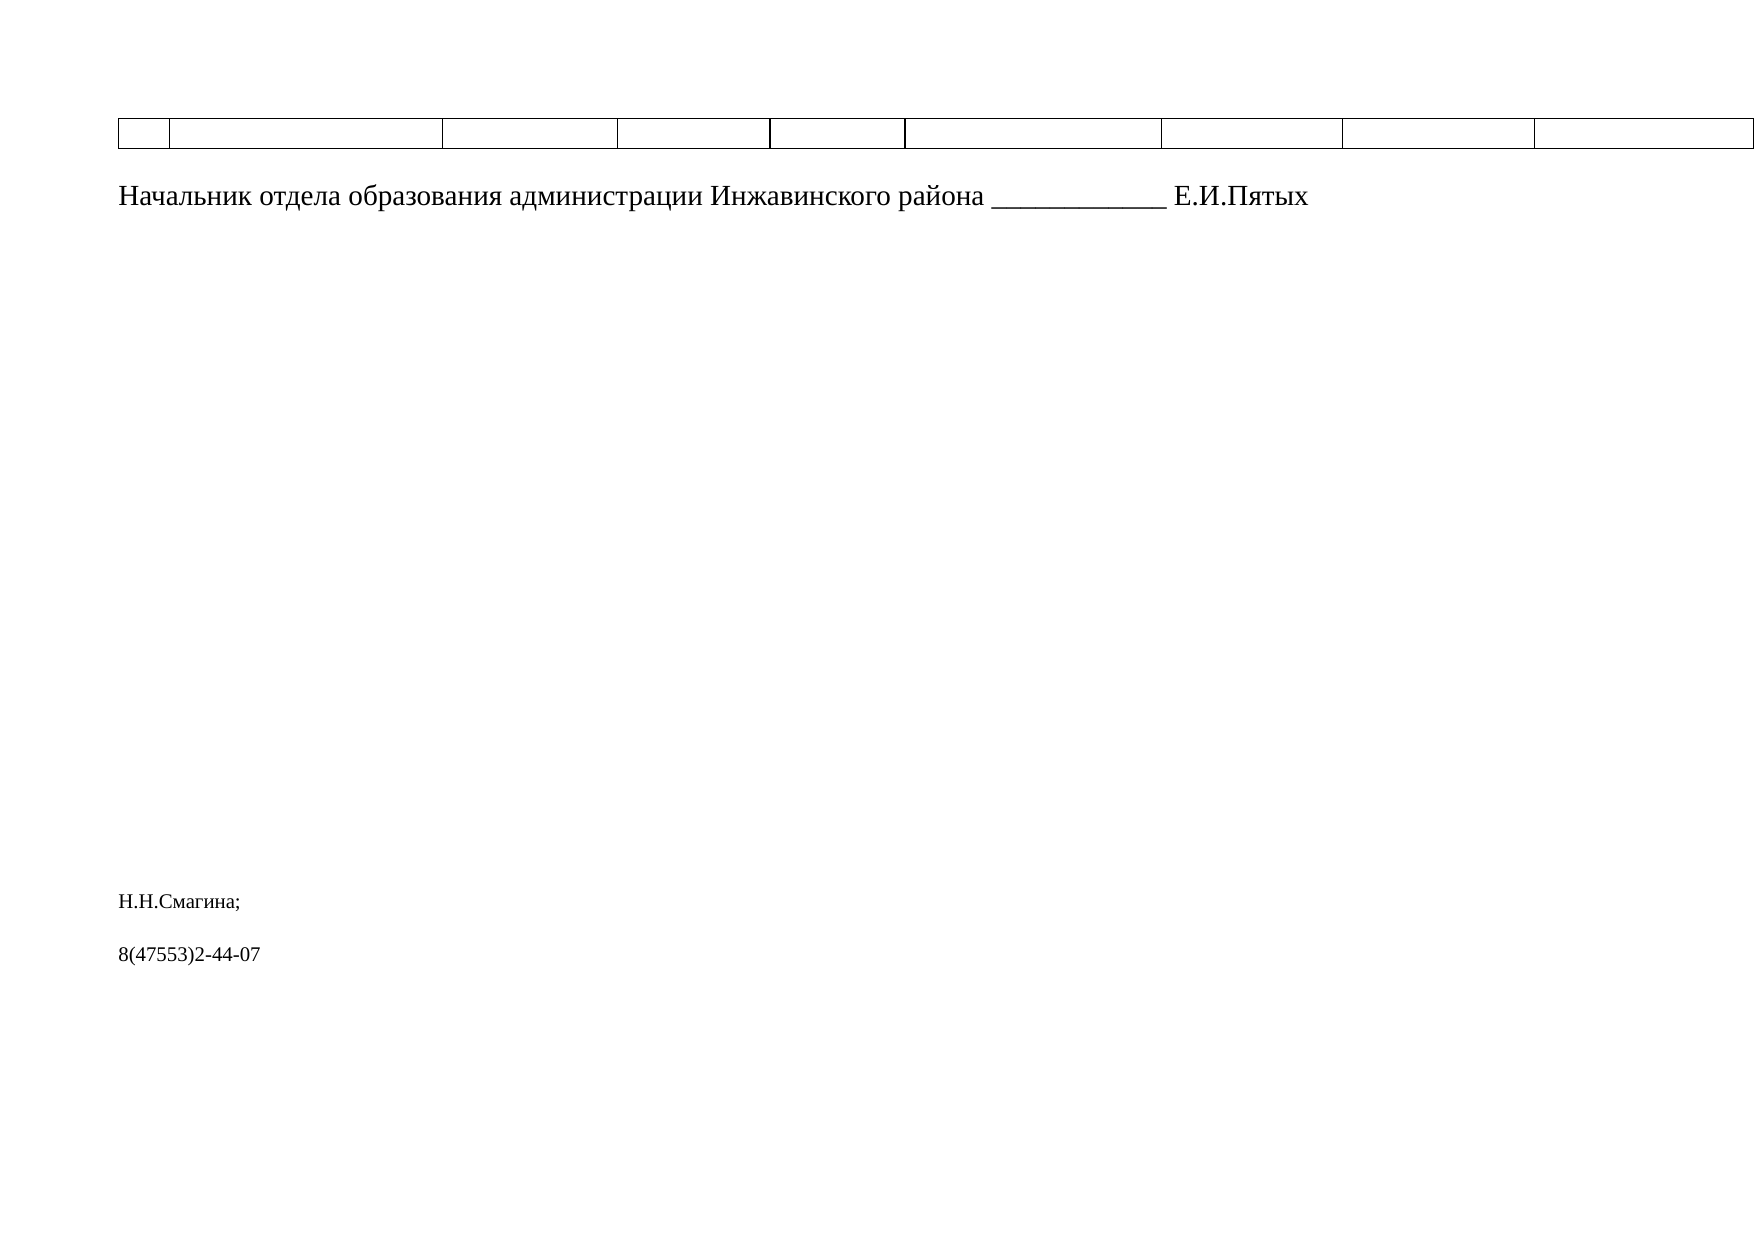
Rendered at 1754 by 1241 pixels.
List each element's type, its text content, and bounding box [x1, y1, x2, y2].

table_cell [1162, 119, 1342, 148]
table_cell [119, 119, 169, 148]
table_cell [618, 119, 769, 148]
table_cell [443, 119, 617, 148]
table_cell [771, 119, 904, 148]
table_cell [170, 119, 442, 148]
text Начальник отдела образования администрации Инжавинского района ____________ Е.И.Пятых [118, 178, 1636, 212]
table_cell [1535, 119, 1753, 148]
table_cell [1343, 119, 1534, 148]
text Н.Н.Смагина; [118, 889, 1636, 913]
table_cell [906, 119, 1161, 148]
text 8(47553)2-44-07 [118, 942, 1636, 966]
